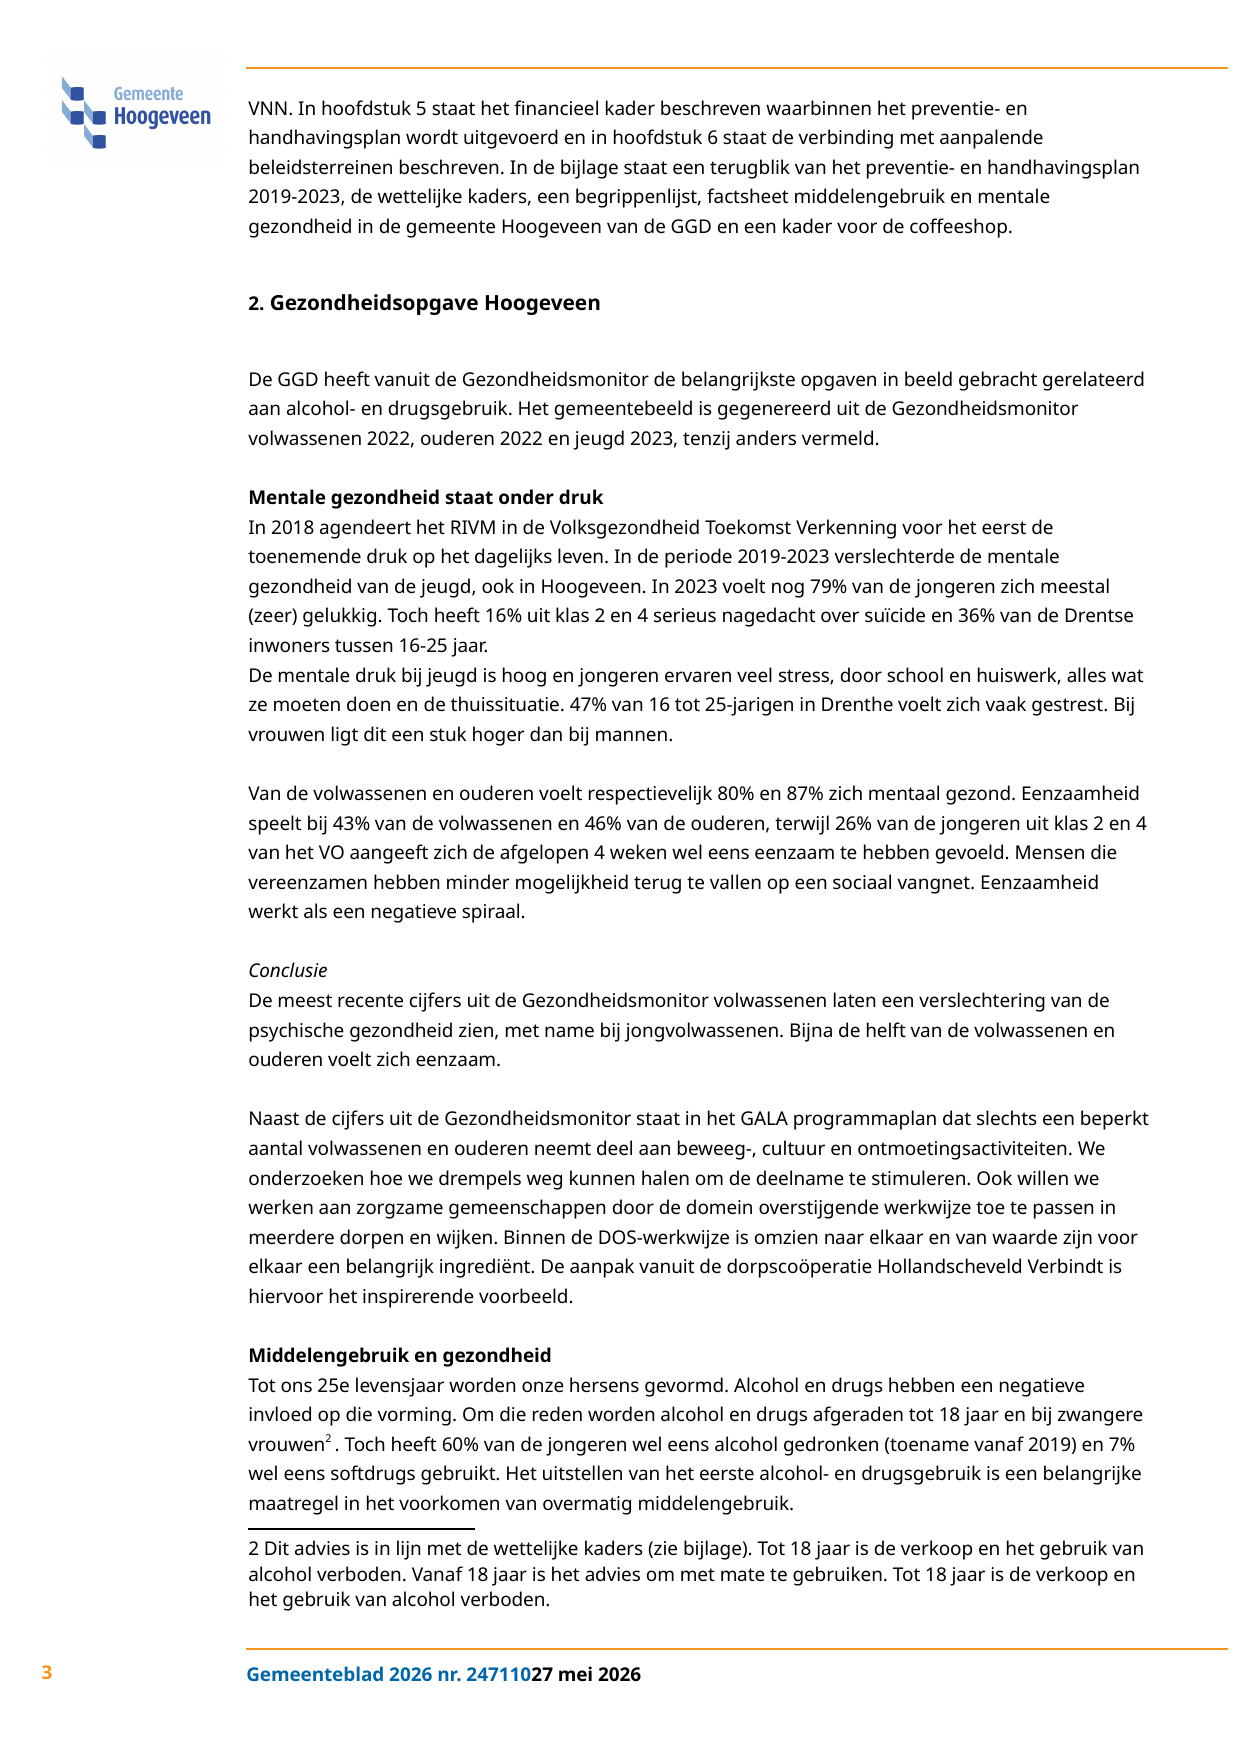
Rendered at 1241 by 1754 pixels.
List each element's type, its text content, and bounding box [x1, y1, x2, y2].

text VNN. In hoofdstuk 5 staat het financieel kader beschreven waarbinnen het preventie- en handhavingsplan wordt uitgevoerd en in hoofdstuk 6 staat de verbinding met aanpalende beleidsterreinen beschreven. In de bijlage staat een terugblik van het preventie- en handhavingsplan 2019-2023, de wettelijke kaders, een begrippenlijst, factsheet middelengebruik en mentale gezondheid in de gemeente Hoogeveen van de GGD en een kader voor de coffeeshop. [248, 95, 1152, 239]
text In 2018 agendeert het RIVM in de Volksgezondheid Toekomst Verkenning voor het eerst de toenemende druk op het dagelijks leven. In de periode 2019-2023 verslechterde de mentale gezondheid van de jeugd, ook in Hoogeveen. In 2023 voelt nog 79% van de jongeren zich meestal (zeer) gelukkig. Toch heeft 16% uit klas 2 en 4 serieus nagedacht over suïcide en 36% van de Drentse inwoners tussen 16-25 jaar. [248, 514, 1152, 658]
text De mentale druk bij jeugd is hoog en jongeren ervaren veel stress, door school en huiswerk, alles wat ze moeten doen en de thuissituatie. 47% van 16 tot 25-jarigen in Drenthe voelt zich vaak gestrest. Bij vrouwen ligt dit een stuk hoger dan bij mannen. [248, 662, 1152, 747]
text Naast de cijfers uit de Gezondheidsmonitor staat in het GALA programmaplan dat slechts een beperkt aantal volwassenen en ouderen neemt deel aan beweeg-, cultuur en ontmoetingsactiviteiten. We onderzoeken hoe we drempels weg kunnen halen om de deelname te stimuleren. Ook willen we werken aan zorgzame gemeenschappen door de domein overstijgende werkwijze toe te passen in meerdere dorpen en wijken. Binnen de DOS-werkwijze is omzien naar elkaar en van waarde zijn voor elkaar een belangrijk ingrediënt. De aanpak vanuit de dorpscoöperatie Hollandscheveld Verbindt is hiervoor het inspirerende voorbeeld. [248, 1106, 1152, 1309]
text Dit advies is in lijn met de wettelijke kaders (zie bijlage). Tot 18 jaar is de verkoop en het gebruik van alcohol verboden. Vanaf 18 jaar is het advies om met mate te gebruiken. Tot 18 jaar is de verkoop en het gebruik van alcohol verboden. [248, 1535, 1152, 1612]
text Tot ons 25e levensjaar worden onze hersens gevormd. Alcohol en drugs hebben een negatieve invloed op die vorming. Om die reden worden alcohol en drugs afgeraden tot 18 jaar en bij zwangere vrouwen. Toch heeft 60% van de jongeren wel eens alcohol gedronken (toename vanaf 2019) en 7% wel eens softdrugs gebruikt. Het uitstellen van het eerste alcohol- en drugsgebruik is een belangrijke maatregel in het voorkomen van overmatig middelengebruik. [248, 1372, 1152, 1516]
picture [41, 47, 231, 172]
text 2. Gezondheidsopgave Hoogeveen [248, 288, 1152, 317]
text Conclusie [248, 958, 1152, 983]
text Van de volwassenen en ouderen voelt respectievelijk 80% en 87% zich mentaal gezond. Eenzaamheid speelt bij 43% van de volwassenen en 46% van de ouderen, terwijl 26% van de jongeren uit klas 2 en 4 van het VO aangeeft zich de afgelopen 4 weken wel eens eenzaam te hebben gevoeld. Mensen die vereenzamen hebben minder mogelijkheid terug te vallen op een sociaal vangnet. Eenzaamheid werkt als een negatieve spiraal. [248, 780, 1152, 924]
text Middelengebruik en gezondheid [248, 1342, 1152, 1368]
text De meest recente cijfers uit de Gezondheidsmonitor volwassenen laten een verslechtering van de psychische gezondheid zien, met name bij jongvolwassenen. Bijna de helft van de volwassenen en ouderen voelt zich eenzaam. [248, 987, 1152, 1072]
text Mentale gezondheid staat onder druk [248, 484, 1152, 510]
text De GGD heeft vanuit de Gezondheidsmonitor de belangrijkste opgaven in beeld gebracht gerelateerd aan alcohol- en drugsgebruik. Het gemeentebeeld is gegenereerd uit de Gezondheidsmonitor volwassenen 2022, ouderen 2022 en jeugd 2023, tenzij anders vermeld. [248, 366, 1152, 451]
